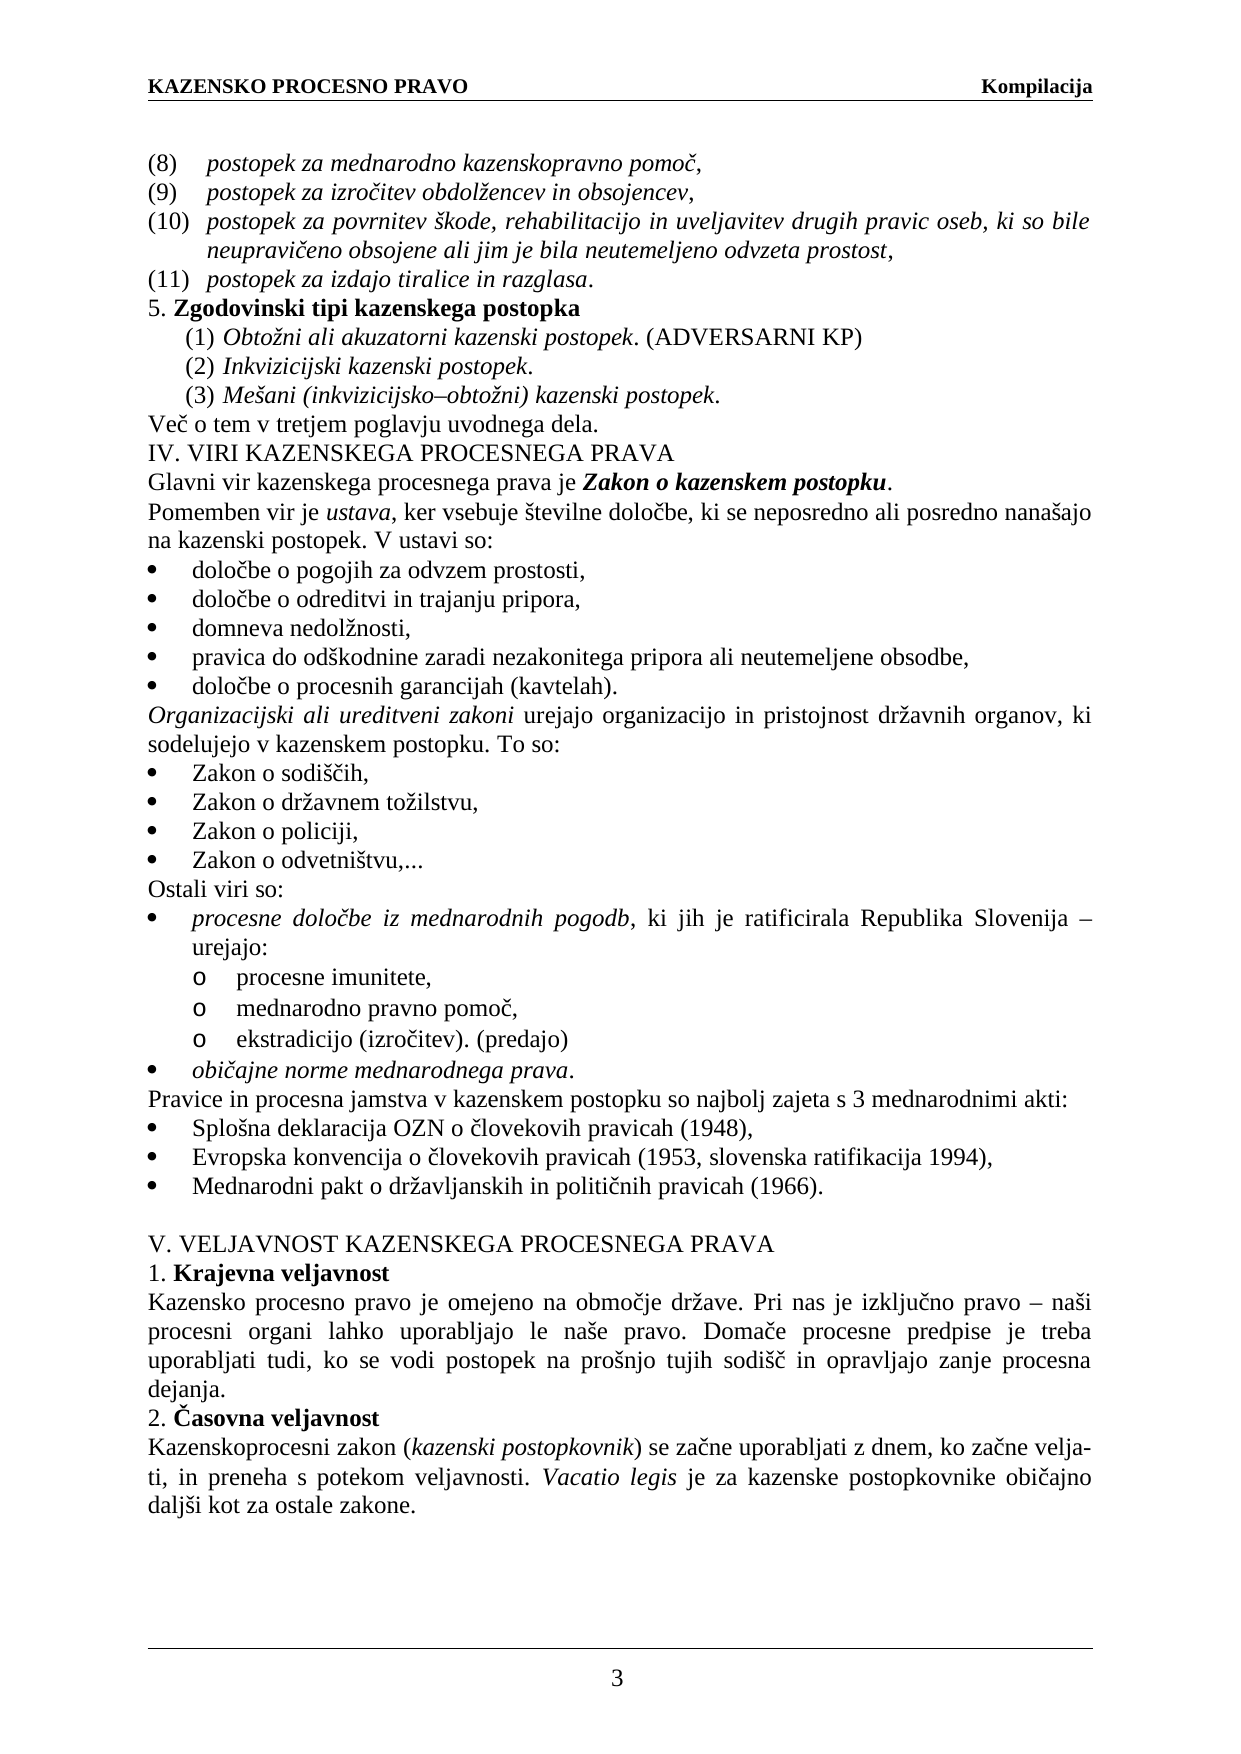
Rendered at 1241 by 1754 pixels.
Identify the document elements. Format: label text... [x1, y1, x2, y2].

list Zakon o državnem tožilstvu, [148, 787, 1093, 816]
text Ostali viri so: [148, 874, 1093, 903]
list domneva nedolžnosti, [148, 613, 1093, 642]
text 1. Krajevna veljavnost [148, 1258, 1093, 1287]
text Glavni vir kazenskega procesnega prava je Zakon o kazenskem postopku. [148, 467, 1093, 496]
list procesne imunitete, [192, 961, 1093, 992]
list procesne določbe iz mednarodnih pogodb, ki jih je ratificirala Republika Slovenija – urejajo: [148, 903, 1093, 961]
list postopek za izročitev obdolžencev in obsojencev, [148, 177, 1093, 206]
text Kazensko procesno pravo je omejeno na območje države. Pri nas je izključno pravo – naši procesni organi lahko uporabljajo le naše pravo. Domače procesne predpise je treba uporabljati tudi, ko se vodi postopek na prošnjo tujih sodišč in opravljajo zanje procesna dejanja. [148, 1287, 1093, 1403]
list postopek za izdajo tiralice in razglasa. [148, 264, 1093, 293]
list Inkvizicijski kazenski postopek. [185, 351, 1093, 380]
list določbe o odreditvi in trajanju pripora, [148, 583, 1093, 613]
list Splošna deklaracija OZN o človekovih pravicah (1948), [148, 1113, 1093, 1142]
text Pravice in procesna jamstva v kazenskem postopku so najbolj zajeta s 3 mednarodnimi akti: [148, 1083, 1093, 1113]
text Pomemben vir je ustava, ker vsebuje številne določbe, ki se neposredno ali posredno nanašajo na kazenski postopek. V ustavi so: [148, 496, 1093, 554]
text Organizacijski ali ureditveni zakoni urejajo organizacijo in pristojnost državnih organov, ki sodelujejo v kazenskem postopku. To so: [148, 700, 1093, 758]
text 2. Časovna veljavnost [148, 1403, 1093, 1432]
text Kazenskoprocesni zakon (kazenski postopkovnik) se začne uporabljati z dnem, ko začne velja-ti, in preneha s potekom veljavnosti. Vacatio legis je za kazenske postopkovnike običajno daljši kot za ostale zakone. [148, 1432, 1093, 1519]
list običajne norme mednarodnega prava. [148, 1054, 1093, 1083]
text V. VELJAVNOST KAZENSKEGA PROCESNEGA PRAVA [148, 1229, 1093, 1258]
list mednarodno pravno pomoč, [192, 992, 1093, 1023]
list ekstradicijo (izročitev). (predajo) [192, 1023, 1093, 1054]
list Mešani (inkvizicijsko–obtožni) kazenski postopek. [185, 380, 1093, 409]
list določbe o procesnih garancijah (kavtelah). [148, 671, 1093, 700]
list Obtožni ali akuzatorni kazenski postopek. (ADVERSARNI KP) [185, 322, 1093, 351]
text IV. VIRI KAZENSKEGA PROCESNEGA PRAVA [148, 438, 1093, 467]
text 5. Zgodovinski tipi kazenskega postopka [148, 293, 1093, 322]
list Evropska konvencija o človekovih pravicah (1953, slovenska ratifikacija 1994), [148, 1142, 1093, 1171]
list postopek za mednarodno kazenskopravno pomoč, [148, 148, 1093, 177]
list postopek za povrnitev škode, rehabilitacijo in uveljavitev drugih pravic oseb, ki so bile neupravičeno obsojene ali jim je bila neutemeljeno odvzeta prostost, [148, 206, 1093, 264]
text Več o tem v tretjem poglavju uvodnega dela. [148, 409, 1093, 438]
list Zakon o policiji, [148, 816, 1093, 845]
list Zakon o sodiščih, [148, 758, 1093, 787]
list določbe o pogojih za odvzem prostosti, [148, 554, 1093, 583]
list Zakon o odvetništvu,... [148, 845, 1093, 874]
list Mednarodni pakt o državljanskih in političnih pravicah (1966). [148, 1171, 1093, 1200]
list pravica do odškodnine zaradi nezakonitega pripora ali neutemeljene obsodbe, [148, 642, 1093, 671]
